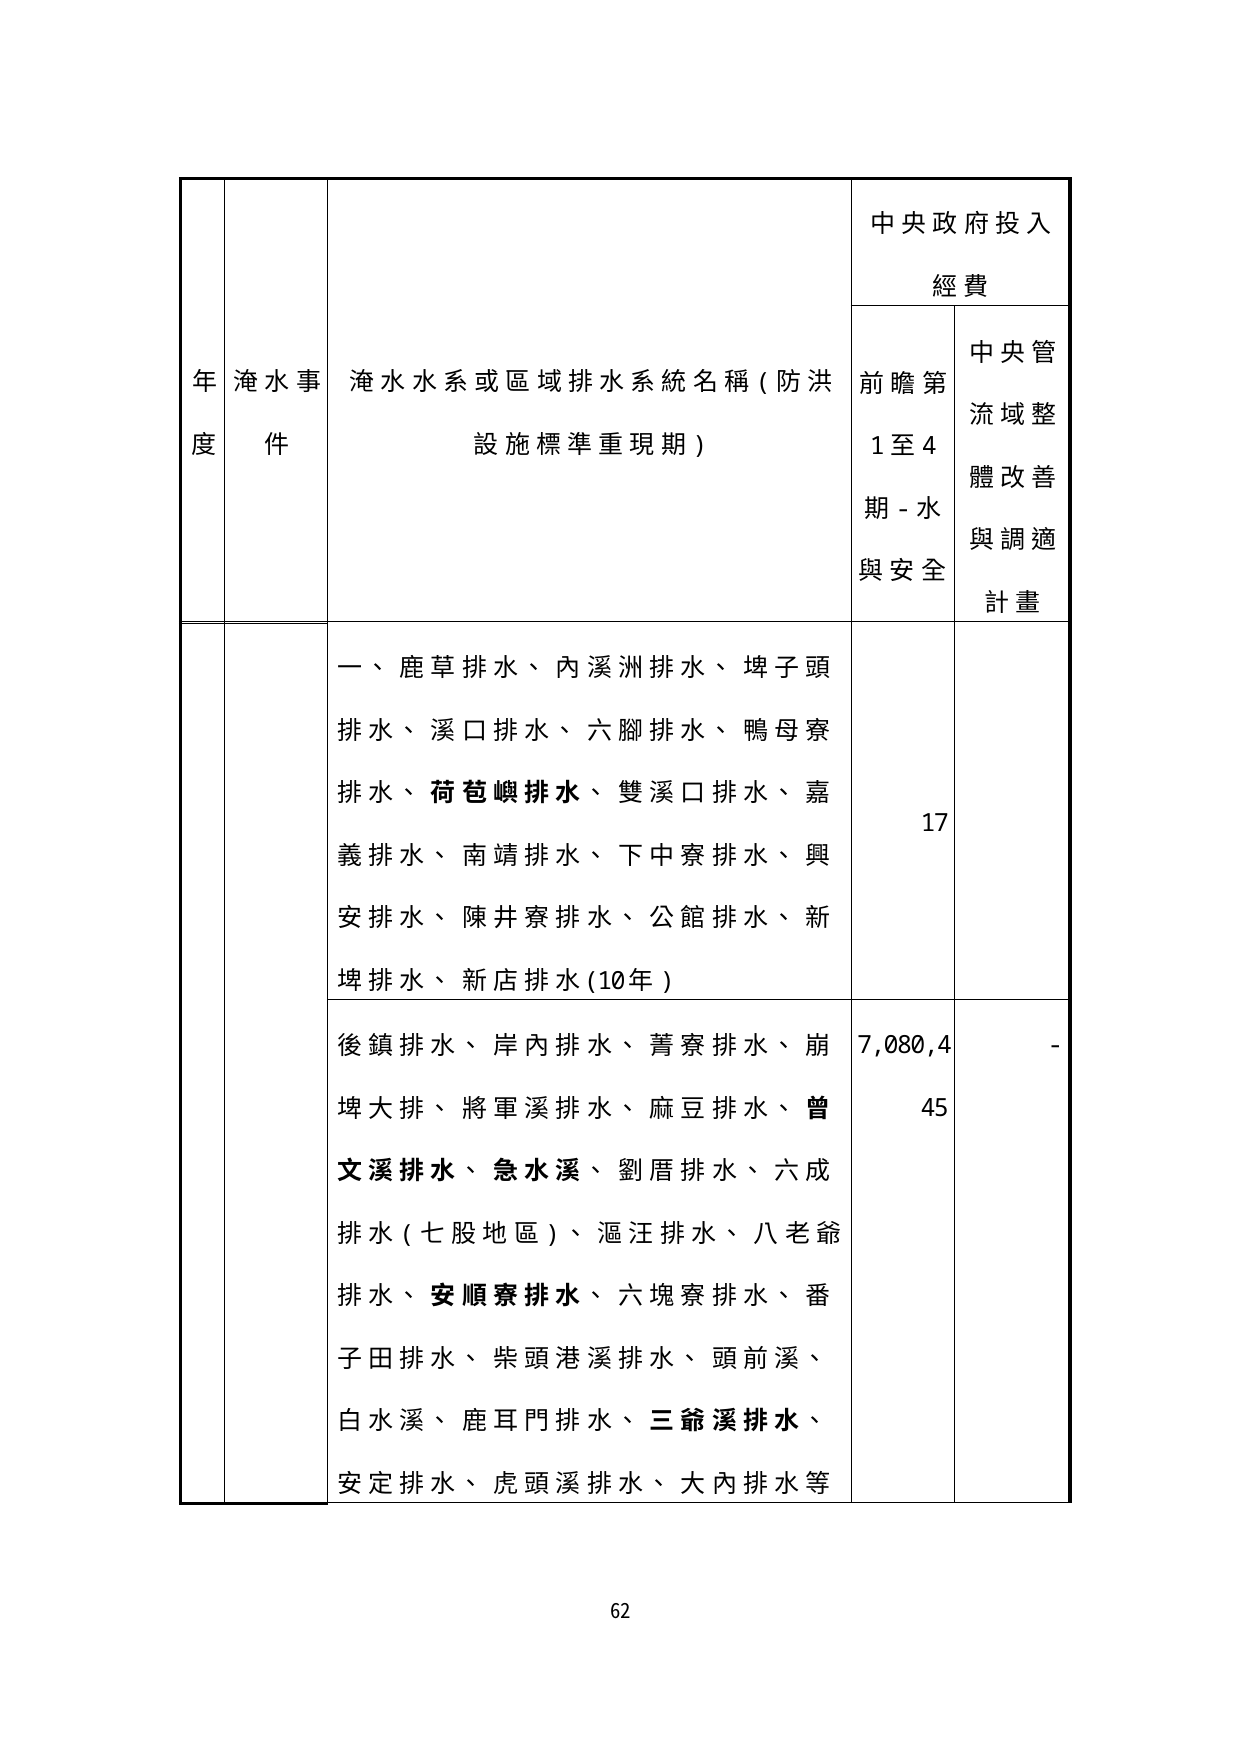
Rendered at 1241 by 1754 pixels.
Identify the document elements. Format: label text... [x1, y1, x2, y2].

table_header 淹水事件 [225, 180, 327, 621]
table_cell [225, 624, 327, 1502]
table_cell 前瞻第1至4期-水與安全 [852, 306, 954, 621]
table_cell [182, 624, 224, 1502]
table_cell 7,080,445 [852, 1000, 954, 1502]
table_cell 一、鹿草排水、內溪洲排水、埤子頭排水、溪口排水、六腳排水、鴨母寮排水、荷苞嶼排水、雙溪口排水、嘉義排水、南靖排水、下中寮排水、興安排水、陳井寮排水、公館排水、新埤排水、新店排水(10年) [328, 622, 851, 999]
table_cell 後鎮排水、岸內排水、菁寮排水、崩埤大排、將軍溪排水、麻豆排水、曾文溪排水、急水溪、劉厝排水、六成排水(七股地區)、漚汪排水、八老爺排水、安順寮排水、六塊寮排水、番子田排水、柴頭港溪排水、頭前溪、白水溪、鹿耳門排水、三爺溪排水、安定排水、虎頭溪排水、大內排水等 [328, 1000, 851, 1502]
table_cell - [955, 1000, 1068, 1502]
table_header 年度 [182, 180, 224, 621]
table_cell - [955, 622, 1068, 999]
table_header 中央政府投入經費 [852, 180, 1068, 305]
table_header 淹水水系或區域排水系統名稱(防洪設施標準重現期) [328, 180, 851, 621]
table_cell 17 [852, 622, 954, 999]
table_cell 中央管流域整體改善與調適計畫 [955, 306, 1068, 621]
